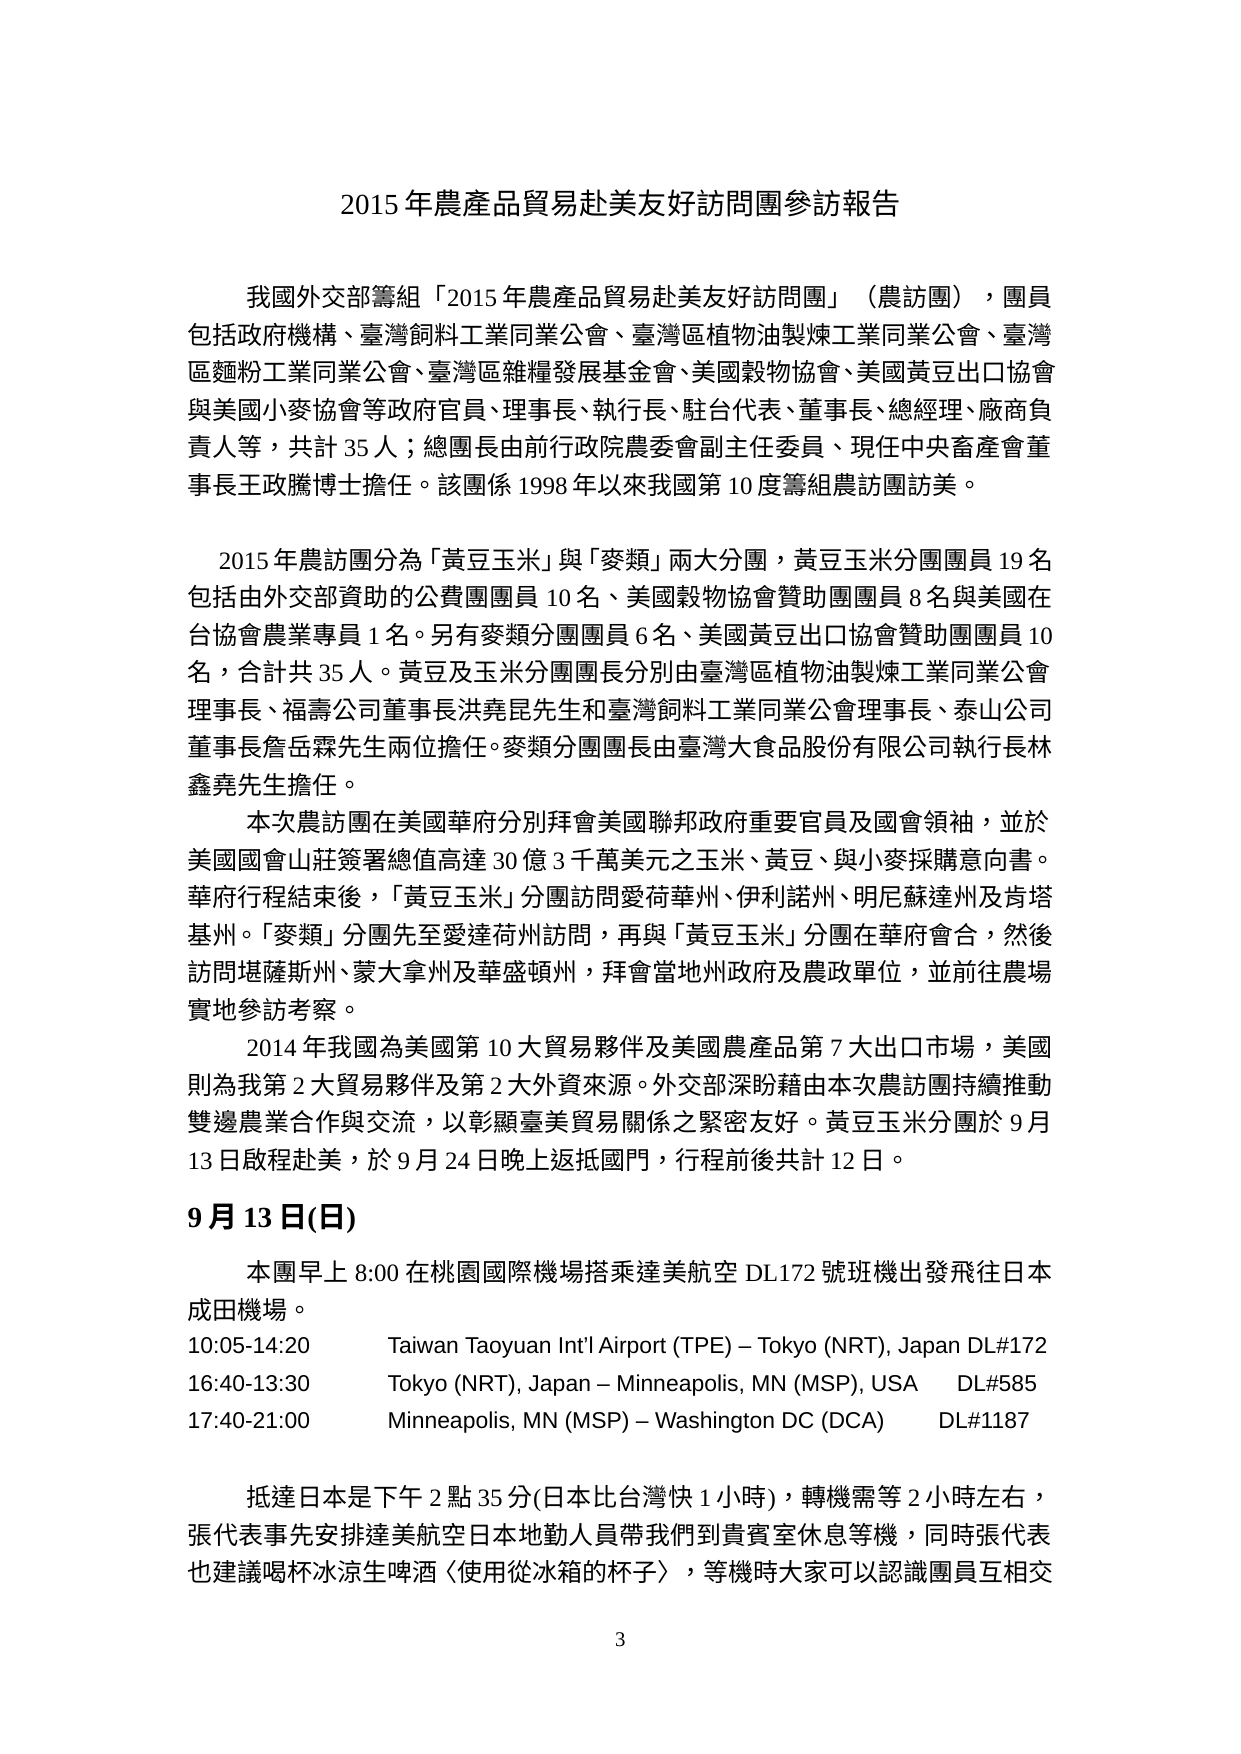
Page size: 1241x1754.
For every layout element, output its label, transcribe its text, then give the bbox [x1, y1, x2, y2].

text 2014年我國為美國第10大貿易夥伴及美國農產品第7大出口市場，美國則為我第2大貿易夥伴及第2大外資來源。外交部深盼藉由本次農訪團持續推動雙邊農業合作與交流，以彰顯臺美貿易關係之緊密友好。黃豆玉米分團於9月13日啟程赴美，於9月24日晚上返抵國門，行程前後共計12日。 [187, 1027, 1053, 1177]
text 抵達日本是下午2點35分(日本比台灣快1小時)，轉機需等2小時左右，張代表事先安排達美航空日本地勤人員帶我們到貴賓室休息等機，同時張代表也建議喝杯冰涼生啤酒〈使用從冰箱的杯子〉，等機時大家可以認識團員互相交 [187, 1477, 1053, 1589]
text 2015年農訪團分為「黃豆玉米」與「麥類」兩大分團，黃豆玉米分團團員19名，包括由外交部資助的公費團團員10名、美國穀物協會贊助團團員8名與美國在台協會農業專員1名。另有麥類分團團員6名、美國黃豆出口協會贊助團團員10名，合計共35人。黃豆及玉米分團團長分別由臺灣區植物油製煉工業同業公會理事長、福壽公司董事長洪堯昆先生和臺灣飼料工業同業公會理事長、泰山公司董事長詹岳霖先生兩位擔任。麥類分團團長由臺灣大食品股份有限公司執行長林鑫堯先生擔任。 [187, 539, 1053, 802]
text 2015年農產品貿易赴美友好訪問團參訪報告 [187, 164, 1053, 239]
text 本團早上8:00在桃園國際機場搭乘達美航空DL172號班機出發飛往日本成田機場。 [187, 1252, 1053, 1327]
text 10:05-14:20 Taiwan Taoyuan Int’l Airport (TPE) – Tokyo (NRT), Japan DL#172 [187, 1327, 1053, 1364]
text 我國外交部籌組「2015年農產品貿易赴美友好訪問團」（農訪團），團員包括政府機構、臺灣飼料工業同業公會、臺灣區植物油製煉工業同業公會、臺灣區麵粉工業同業公會、臺灣區雜糧發展基金會、美國穀物協會、美國黃豆出口協會、與美國小麥協會等政府官員、理事長、執行長、駐台代表、董事長、總經理、廠商負責人等，共計35人；總團長由前行政院農委會副主任委員、現任中央畜產會董事長王政騰博士擔任。該團係1998年以來我國第10度籌組農訪團訪美。 [187, 277, 1053, 502]
text 本次農訪團在美國華府分別拜會美國聯邦政府重要官員及國會領袖，並於美國國會山莊簽署總值高達30億3千萬美元之玉米、黃豆、與小麥採購意向書。華府行程結束後，「黃豆玉米」分團訪問愛荷華州、伊利諾州、明尼蘇達州及肯塔基州。「麥類」分團先至愛達荷州訪問，再與「黃豆玉米」分團在華府會合，然後訪問堪薩斯州、蒙大拿州及華盛頓州，拜會當地州政府及農政單位，並前往農場實地參訪考察。 [187, 802, 1053, 1027]
text 16:40-13:30 Tokyo (NRT), Japan – Minneapolis, MN (MSP), USA DL#585 [187, 1364, 1053, 1402]
text 17:40-21:00 Minneapolis, MN (MSP) – Washington DC (DCA) DL#1187 [187, 1402, 1088, 1439]
text 9月13日(日) [187, 1177, 1053, 1252]
